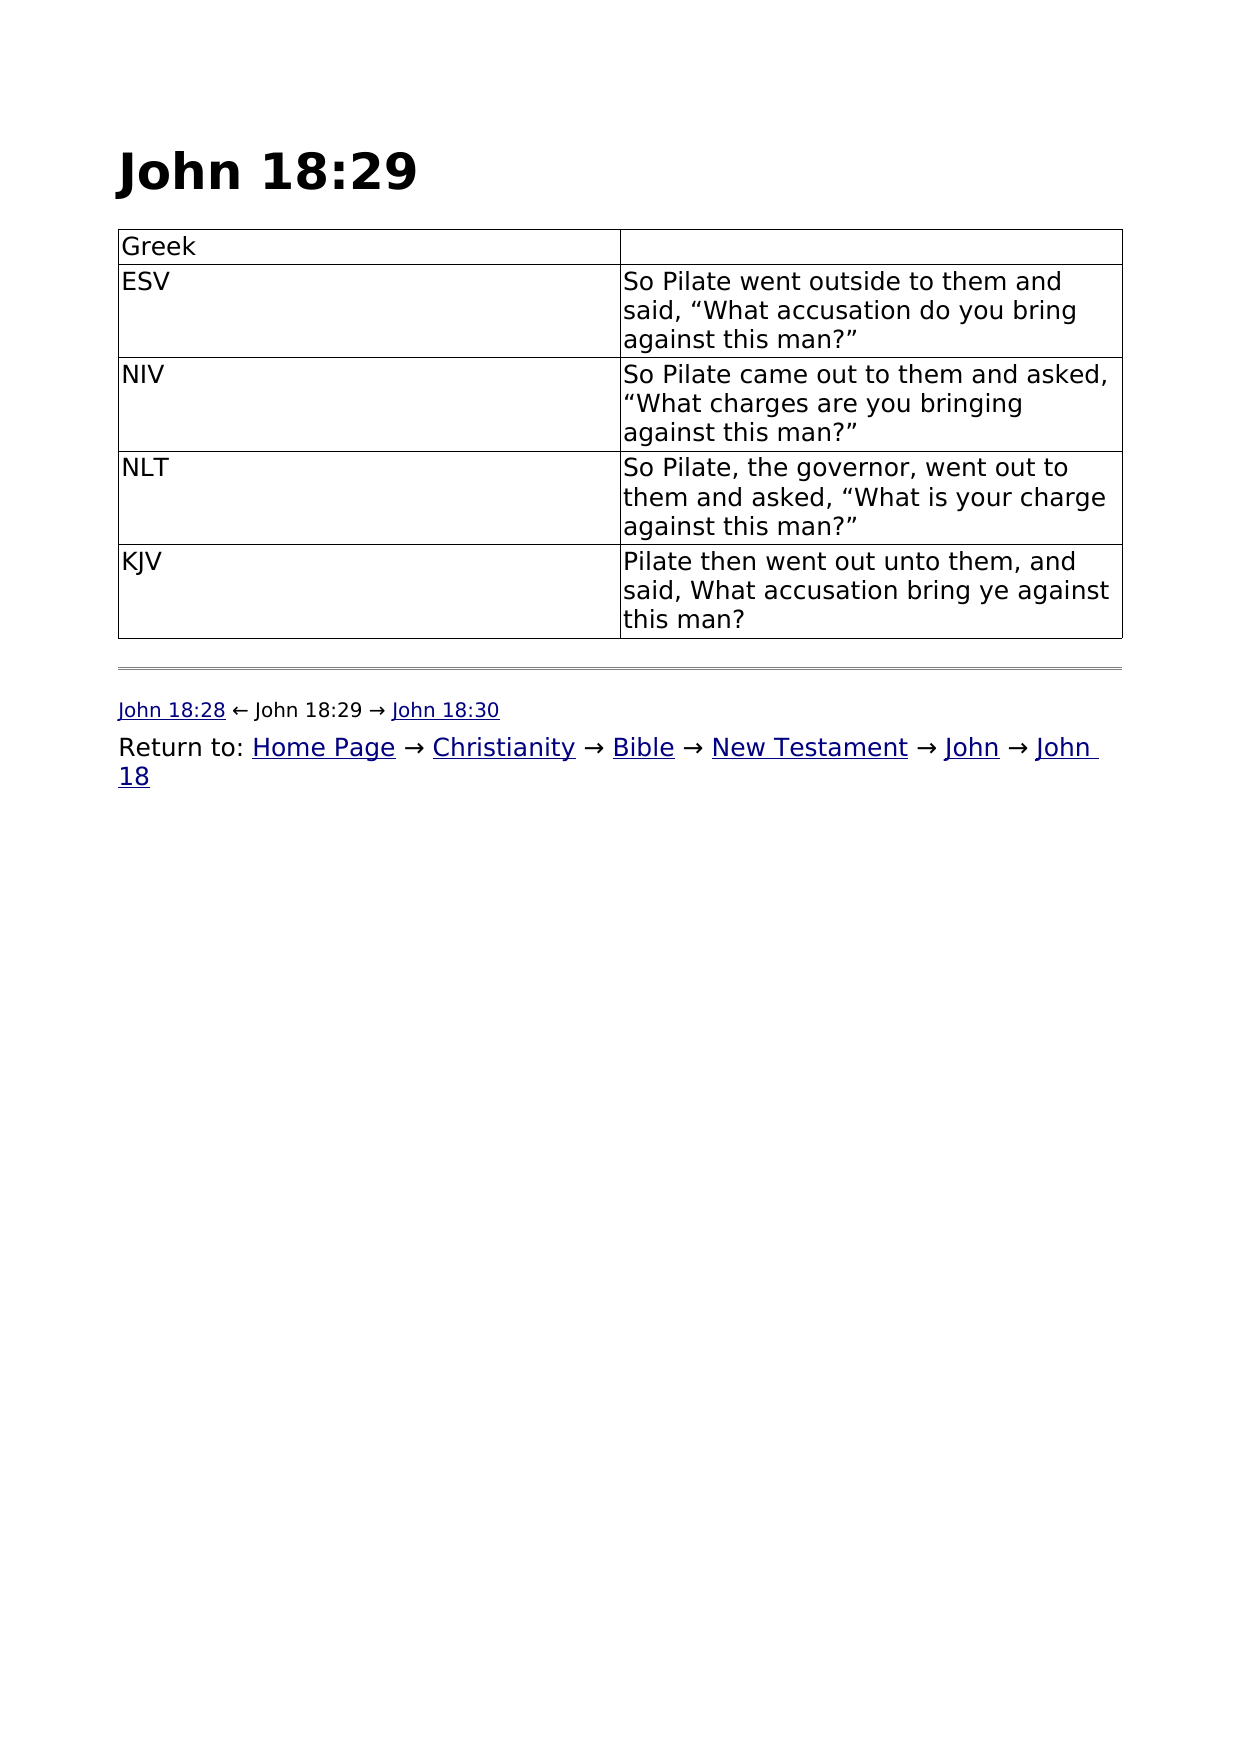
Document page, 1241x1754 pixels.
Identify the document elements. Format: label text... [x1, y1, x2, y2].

table_header Greek [119, 230, 620, 264]
subtitle John 18:29 [118, 143, 1122, 201]
table_cell NLT [119, 452, 620, 544]
table_cell So Pilate, the governor, went out to them and asked, “What is your charge against this man?” [621, 452, 1122, 544]
text John 18:28 ← John 18:29 → John 18:30 [118, 699, 1122, 733]
text Return to: Home Page → Christianity → Bible → New Testament → John → John 18 [118, 733, 1122, 791]
table_cell NIV [119, 358, 620, 451]
table_cell So Pilate came out to them and asked, “What charges are you bringing against this man?” [621, 358, 1122, 451]
table_header [621, 230, 1122, 264]
table_cell ESV [119, 265, 620, 357]
table_cell KJV [119, 545, 620, 637]
table_cell Pilate then went out unto them, and said, What accusation bring ye against this man? [621, 545, 1122, 637]
table_cell So Pilate went outside to them and said, “What accusation do you bring against this man?” [621, 265, 1122, 357]
